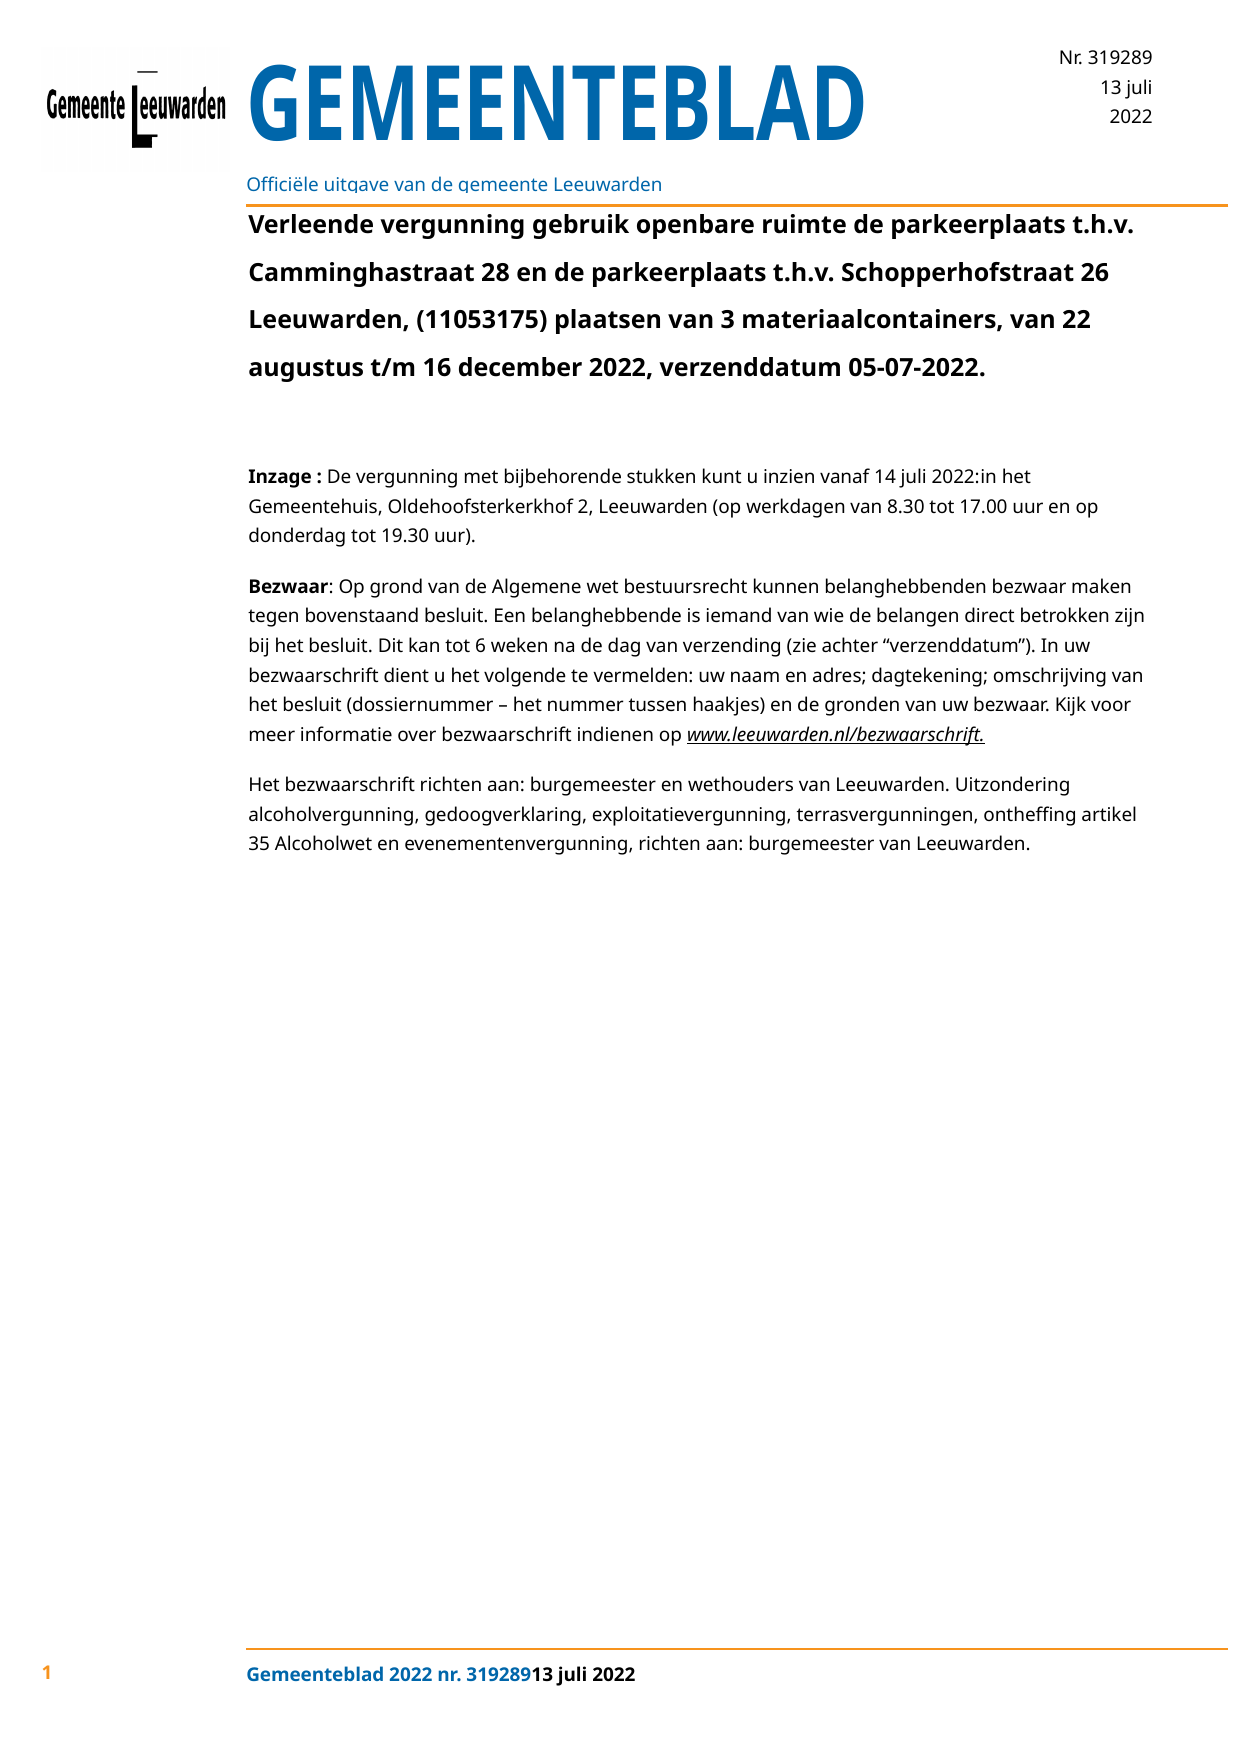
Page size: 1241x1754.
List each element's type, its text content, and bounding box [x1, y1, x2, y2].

text Verleende vergunning gebruik openbare ruimte de parkeerplaats t.h.v. Camminghastraat 28 en de parkeerplaats t.h.v. Schopperhofstraat 26 Leeuwarden, (11053175) plaatsen van 3 materiaalcontainers, van 22 augustus t/m 16 december 2022, verzenddatum 05-07-2022. [248, 207, 1152, 384]
text Inzage : De vergunning met bijbehorende stukken kunt u inzien vanaf 14 juli 2022:in het Gemeentehuis, Oldehoofsterkerkhof 2, Leeuwarden (op werkdagen van 8.30 tot 17.00 uur en op donderdag tot 19.30 uur). [248, 463, 1152, 548]
picture [41, 47, 231, 172]
text Bezwaar: Op grond van de Algemene wet bestuursrecht kunnen belanghebbenden bezwaar maken tegen bovenstaand besluit. Een belanghebbende is iemand van wie de belangen direct betrokken zijn bij het besluit. Dit kan tot 6 weken na de dag van verzending (zie achter “verzenddatum”). In uw bezwaarschrift dient u het volgende te vermelden: uw naam en adres; dagtekening; omschrijving van het besluit (dossiernummer – het nummer tussen haakjes) en de gronden van uw bezwaar. Kijk voor meer informatie over bezwaarschrift indienen op www.leeuwarden.nl/bezwaarschrift. [248, 573, 1152, 747]
text Het bezwaarschrift richten aan: burgemeester en wethouders van Leeuwarden. Uitzondering alcoholvergunning, gedoogverklaring, exploitatievergunning, terrasvergunningen, ontheffing artikel 35 Alcoholwet en evenementenvergunning, richten aan: burgemeester van Leeuwarden. [248, 771, 1152, 856]
